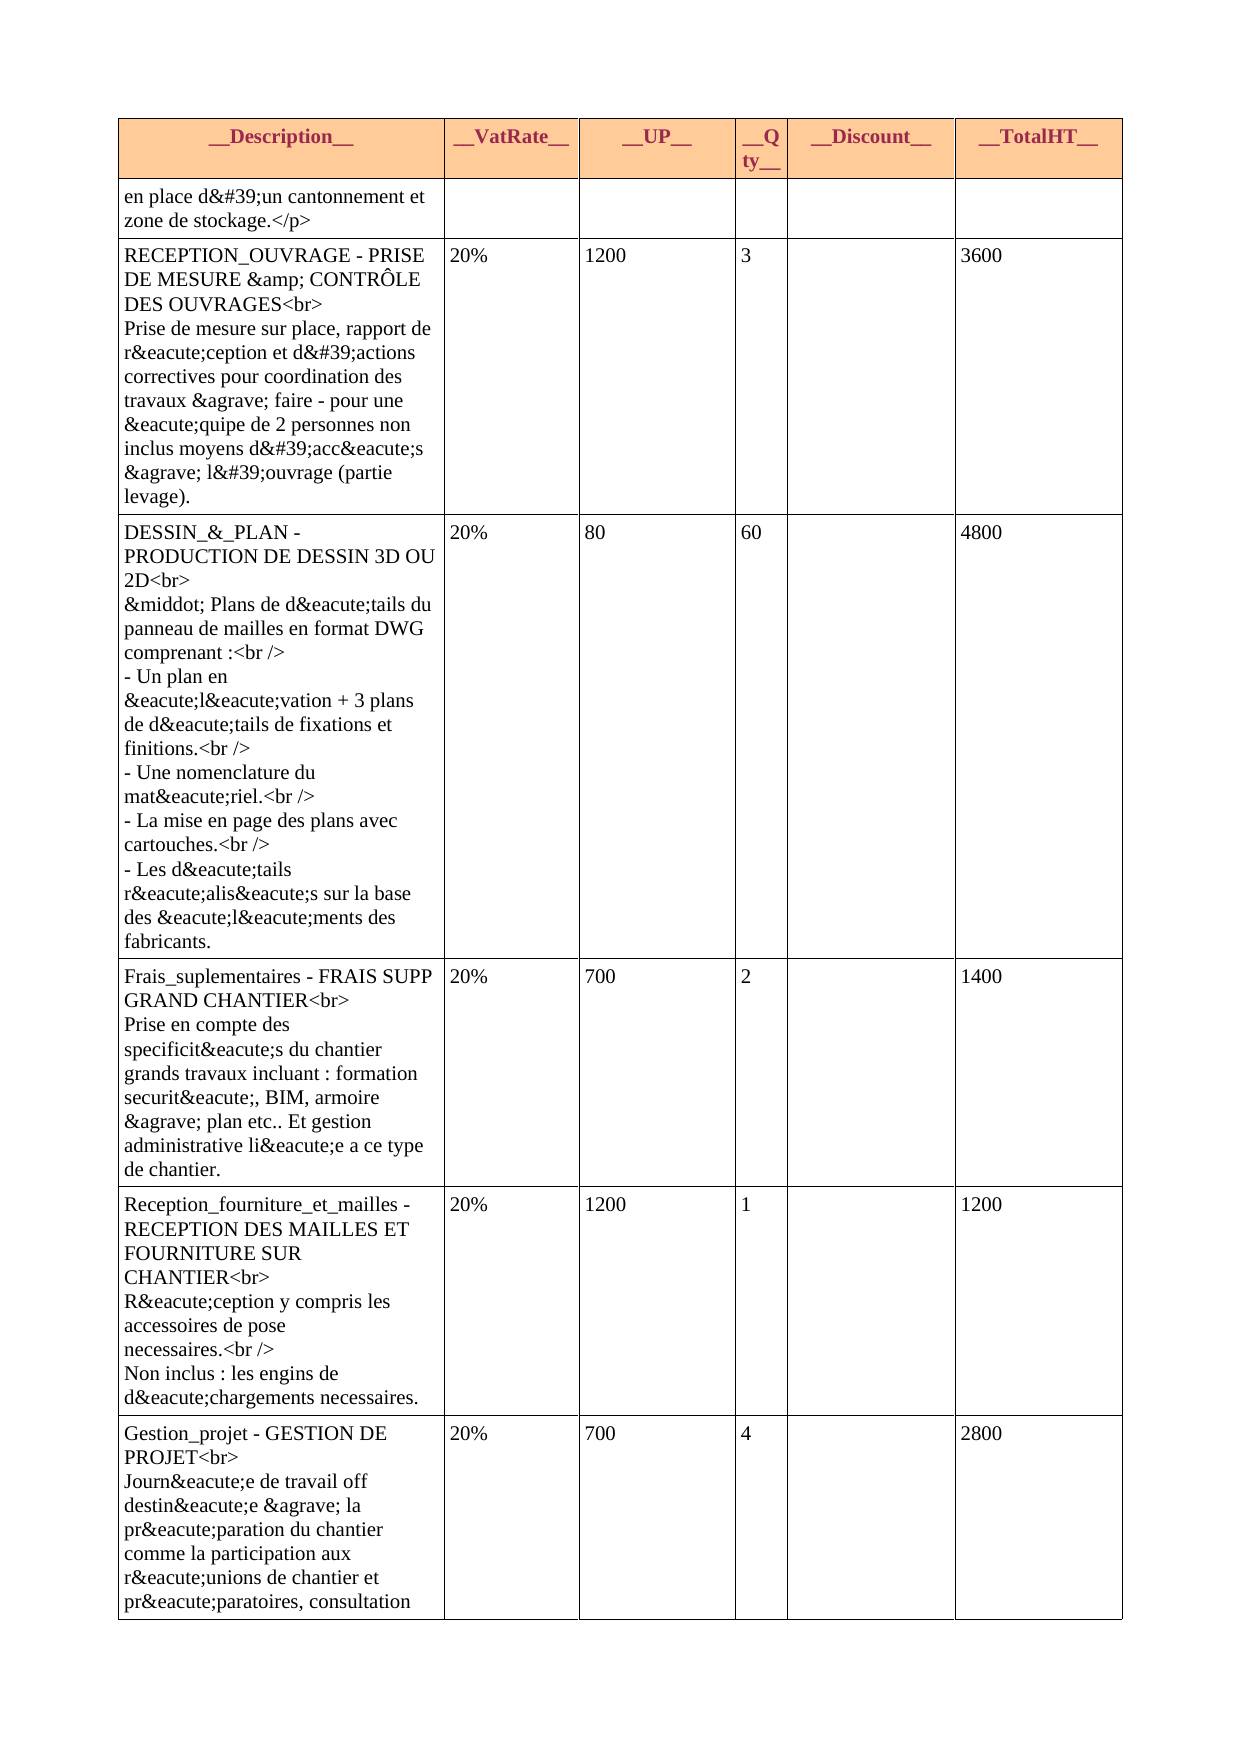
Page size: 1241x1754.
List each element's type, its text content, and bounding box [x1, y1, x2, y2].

table_cell 20% [445, 239, 578, 514]
table_cell 1200 [580, 239, 735, 514]
table_cell 80 [580, 515, 735, 958]
table_header __Discount__ [788, 119, 954, 178]
table_cell en place d&#39;un cantonnement et zone de stockage.</p> [119, 179, 444, 238]
table_cell [788, 959, 954, 1186]
table_cell [788, 179, 954, 238]
table_cell 1400 [956, 959, 1122, 1186]
table_cell 2800 [956, 1416, 1122, 1619]
table_cell 3600 [956, 239, 1122, 514]
table_header __VatRate__ [445, 119, 578, 178]
table_cell 20% [445, 959, 578, 1186]
table_cell Frais_suplementaires - FRAIS SUPP GRAND CHANTIER<br> Prise en compte des specificit&eacute;s du chantier grands travaux incluant : formation securit&eacute;, BIM, armoire &agrave; plan etc.. Et gestion administrative li&eacute;e a ce type de chantier. [119, 959, 444, 1186]
table_cell [580, 179, 735, 238]
table_header __Qty__ [736, 119, 787, 178]
table_cell RECEPTION_OUVRAGE - PRISE DE MESURE &amp; CONTRÔLE DES OUVRAGES<br> Prise de mesure sur place, rapport de r&eacute;ception et d&#39;actions correctives pour coordination des travaux &agrave; faire - pour une &eacute;quipe de 2 personnes non inclus moyens d&#39;acc&eacute;s &agrave; l&#39;ouvrage (partie levage). [119, 239, 444, 514]
table_cell [788, 1187, 954, 1415]
table_cell 4 [736, 1416, 787, 1619]
table_cell [788, 515, 954, 958]
table_cell 700 [580, 1416, 735, 1619]
table_cell 20% [445, 515, 578, 958]
table_header __TotalHT__ [956, 119, 1122, 178]
table_cell Reception_fourniture_et_mailles - RECEPTION DES MAILLES ET FOURNITURE SUR CHANTIER<br> R&eacute;ception y compris les accessoires de pose necessaires.<br /> Non inclus : les engins de d&eacute;chargements necessaires. [119, 1187, 444, 1415]
table_cell 4800 [956, 515, 1122, 958]
table_cell 20% [445, 1416, 578, 1619]
table_cell 3 [736, 239, 787, 514]
table_cell [956, 179, 1122, 238]
table_cell 20% [445, 1187, 578, 1415]
table_cell 60 [736, 515, 787, 958]
table_cell [788, 239, 954, 514]
table_cell 1200 [956, 1187, 1122, 1415]
table_cell 1 [736, 1187, 787, 1415]
table_header __Description__ [119, 119, 444, 178]
table_cell Gestion_projet - GESTION DE PROJET<br> Journ&eacute;e de travail off destin&eacute;e &agrave; la pr&eacute;paration du chantier comme la participation aux r&eacute;unions de chantier et pr&eacute;paratoires, consultation [119, 1416, 444, 1619]
table_cell 700 [580, 959, 735, 1186]
table_cell [736, 179, 787, 238]
table_header __UP__ [580, 119, 735, 178]
table_cell 1200 [580, 1187, 735, 1415]
table_cell 2 [736, 959, 787, 1186]
table_cell DESSIN_&_PLAN - PRODUCTION DE DESSIN 3D OU 2D<br> &middot; Plans de d&eacute;tails du panneau de mailles en format DWG comprenant :<br /> - Un plan en &eacute;l&eacute;vation + 3 plans de d&eacute;tails de fixations et finitions.<br /> - Une nomenclature du mat&eacute;riel.<br /> - La mise en page des plans avec cartouches.<br /> - Les d&eacute;tails r&eacute;alis&eacute;s sur la base des &eacute;l&eacute;ments des fabricants. [119, 515, 444, 958]
table_cell [788, 1416, 954, 1619]
table_cell [445, 179, 578, 238]
